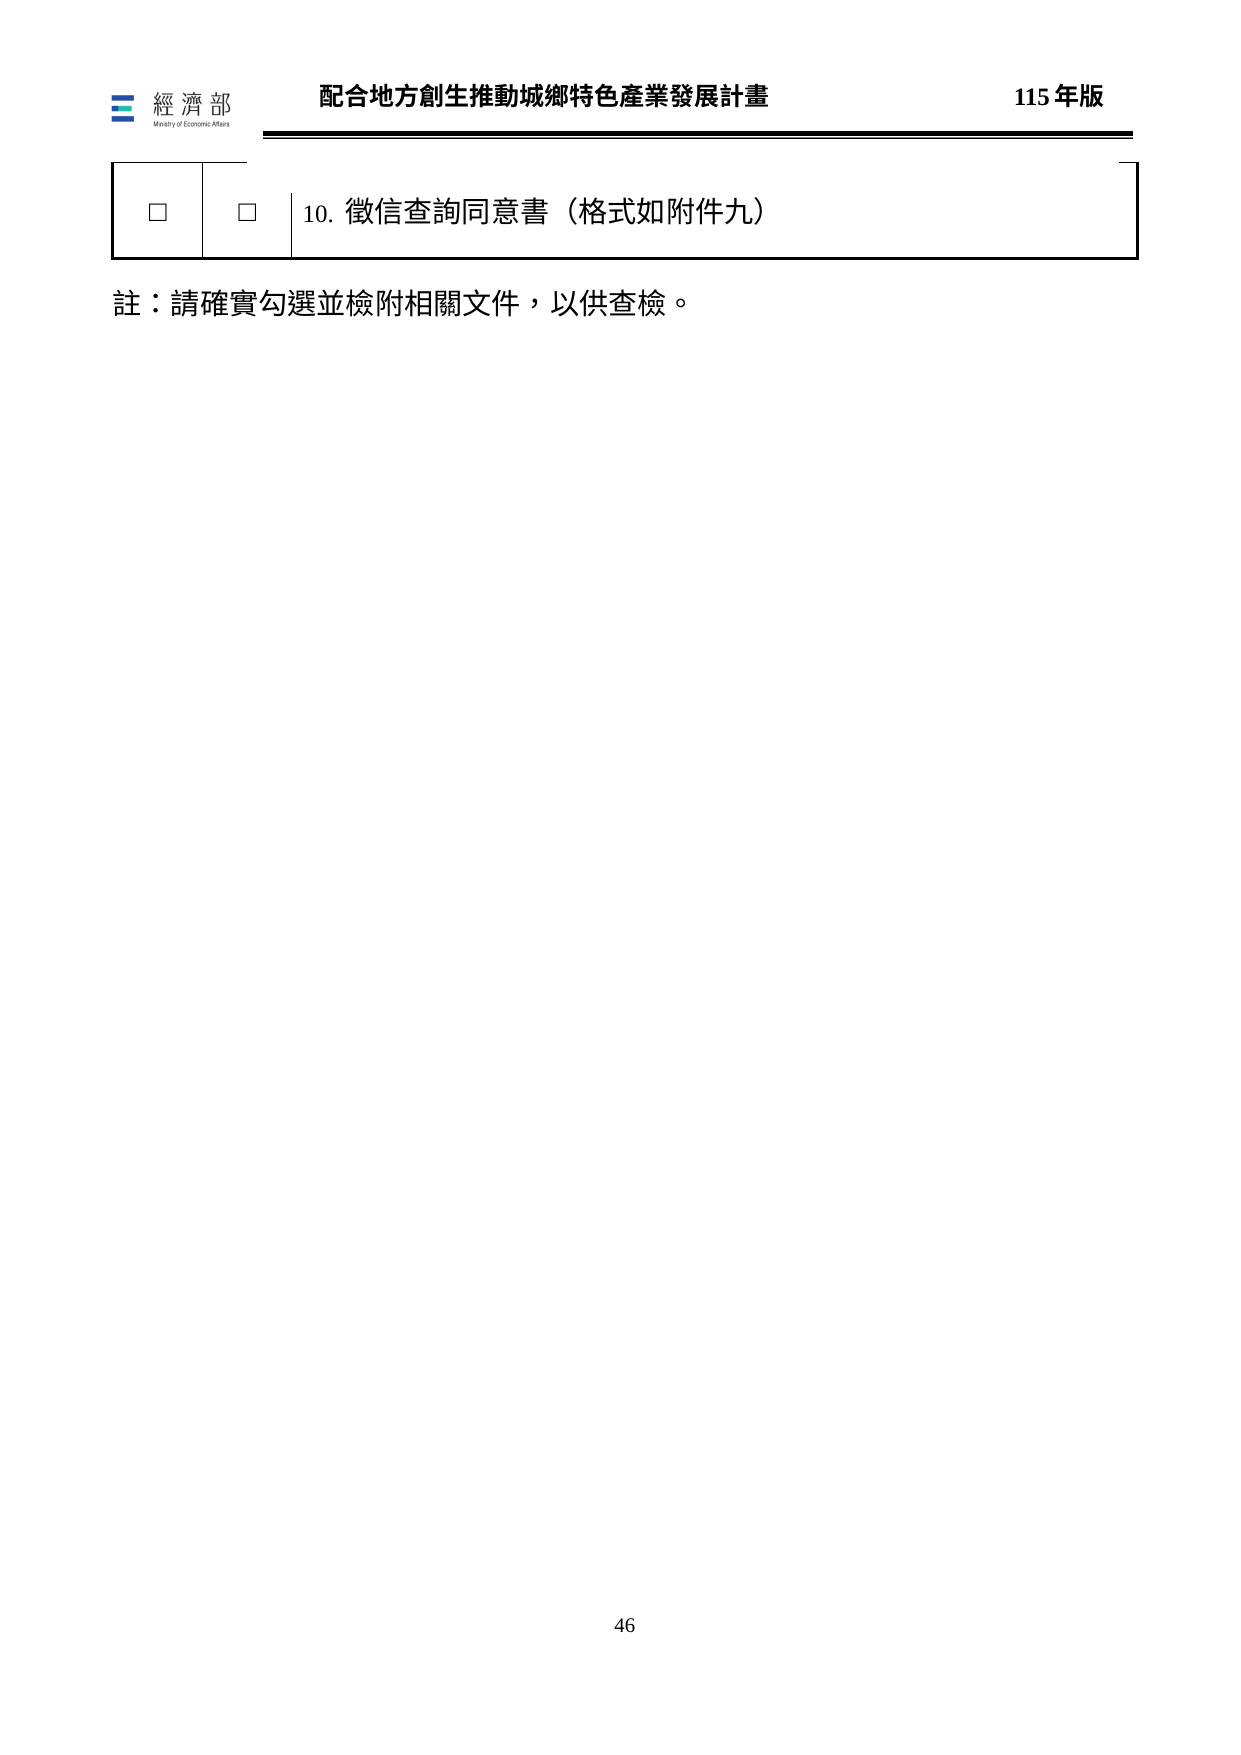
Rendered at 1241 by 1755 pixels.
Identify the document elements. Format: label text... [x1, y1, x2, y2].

text 註：請確實勾選並檢附相關文件，以供查檢。 [112, 260, 1137, 322]
table_cell □ [114, 163, 202, 257]
table_cell 徵信查詢同意書（格式如附件九） [292, 163, 1136, 257]
table_cell □ [203, 163, 291, 257]
